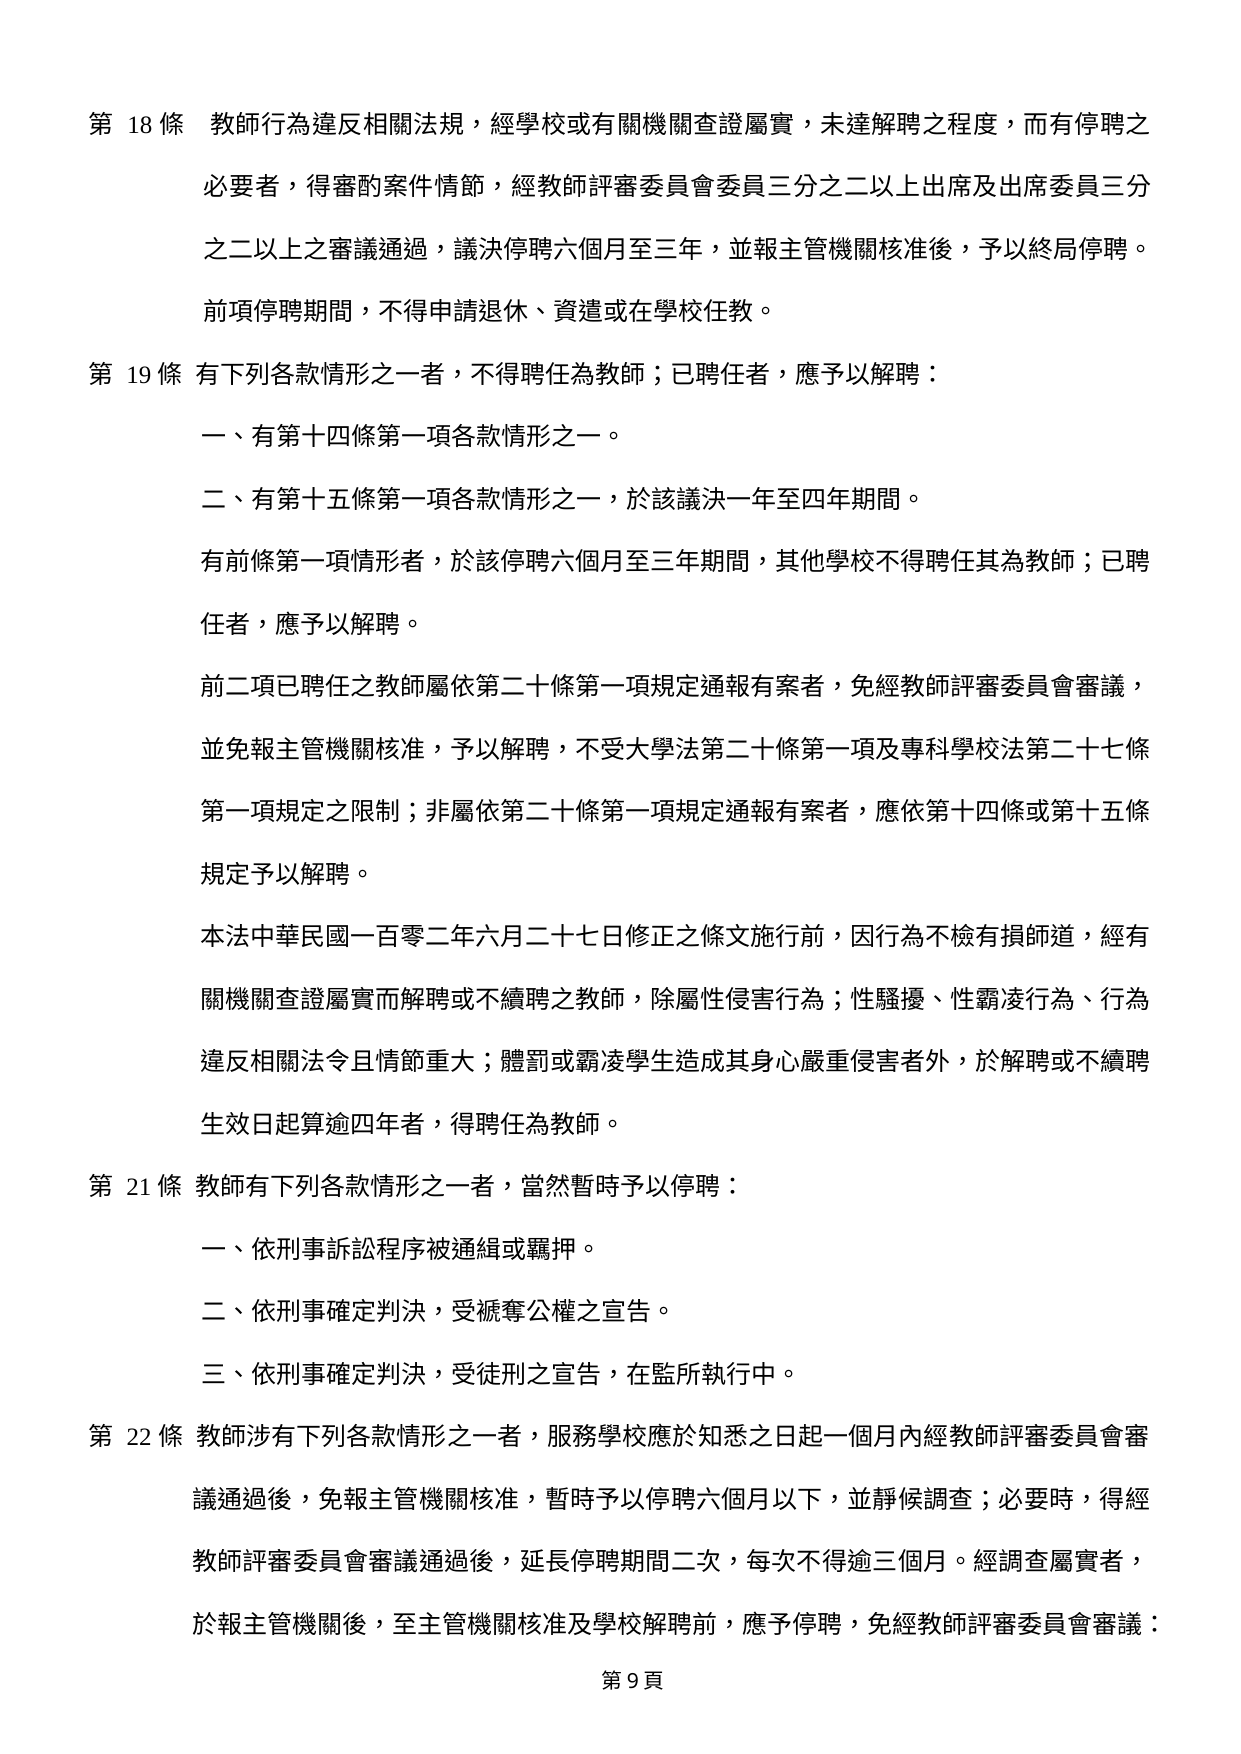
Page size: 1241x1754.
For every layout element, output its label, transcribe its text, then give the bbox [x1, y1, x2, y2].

text 第 19 條 有下列各款情形之一者，不得聘任為教師；已聘任者，應予以解聘： [89, 331, 1152, 393]
text 三、依刑事確定判決，受徒刑之宣告，在監所執行中。 [89, 1331, 1152, 1393]
text 有前條第一項情形者，於該停聘六個月至三年期間，其他學校不得聘任其為教師；已聘任者，應予以解聘。 [201, 518, 1152, 643]
text 一、有第十四條第一項各款情形之一。 [89, 393, 1152, 456]
text 第 22 條 教師涉有下列各款情形之一者，服務學校應於知悉之日起一個月內經教師評審委員會審議通過後，免報主管機關核准，暫時予以停聘六個月以下，並靜候調查；必要時，得經教師評審委員會審議通過後，延長停聘期間二次，每次不得逾三個月。經調查屬實者，於報主管機關後，至主管機關核准及學校解聘前，應予停聘，免經教師評審委員會審議： [89, 1393, 1152, 1643]
text 一、依刑事訴訟程序被通緝或羈押。 [89, 1206, 1152, 1268]
text 前二項已聘任之教師屬依第二十條第一項規定通報有案者，免經教師評審委員會審議，並免報主管機關核准，予以解聘，不受大學法第二十條第一項及專科學校法第二十七條第一項規定之限制；非屬依第二十條第一項規定通報有案者，應依第十四條或第十五條規定予以解聘。 [201, 643, 1152, 893]
text 第 18 條 教師行為違反相關法規，經學校或有關機關查證屬實，未達解聘之程度，而有停聘之必要者，得審酌案件情節，經教師評審委員會委員三分之二以上出席及出席委員三分之二以上之審議通過，議決停聘六個月至三年，並報主管機關核准後，予以終局停聘。 [89, 81, 1152, 268]
text 本法中華民國一百零二年六月二十七日修正之條文施行前，因行為不檢有損師道，經有關機關查證屬實而解聘或不續聘之教師，除屬性侵害行為；性騷擾、性霸凌行為、行為違反相關法令且情節重大；體罰或霸凌學生造成其身心嚴重侵害者外，於解聘或不續聘生效日起算逾四年者，得聘任為教師。 [201, 893, 1152, 1143]
text 第 21 條 教師有下列各款情形之一者，當然暫時予以停聘： [89, 1143, 1152, 1206]
text 二、有第十五條第一項各款情形之一，於該議決一年至四年期間。 [89, 456, 1152, 518]
text 前項停聘期間，不得申請退休、資遣或在學校任教。 [89, 268, 1152, 331]
text 二、依刑事確定判決，受褫奪公權之宣告。 [89, 1268, 1152, 1331]
